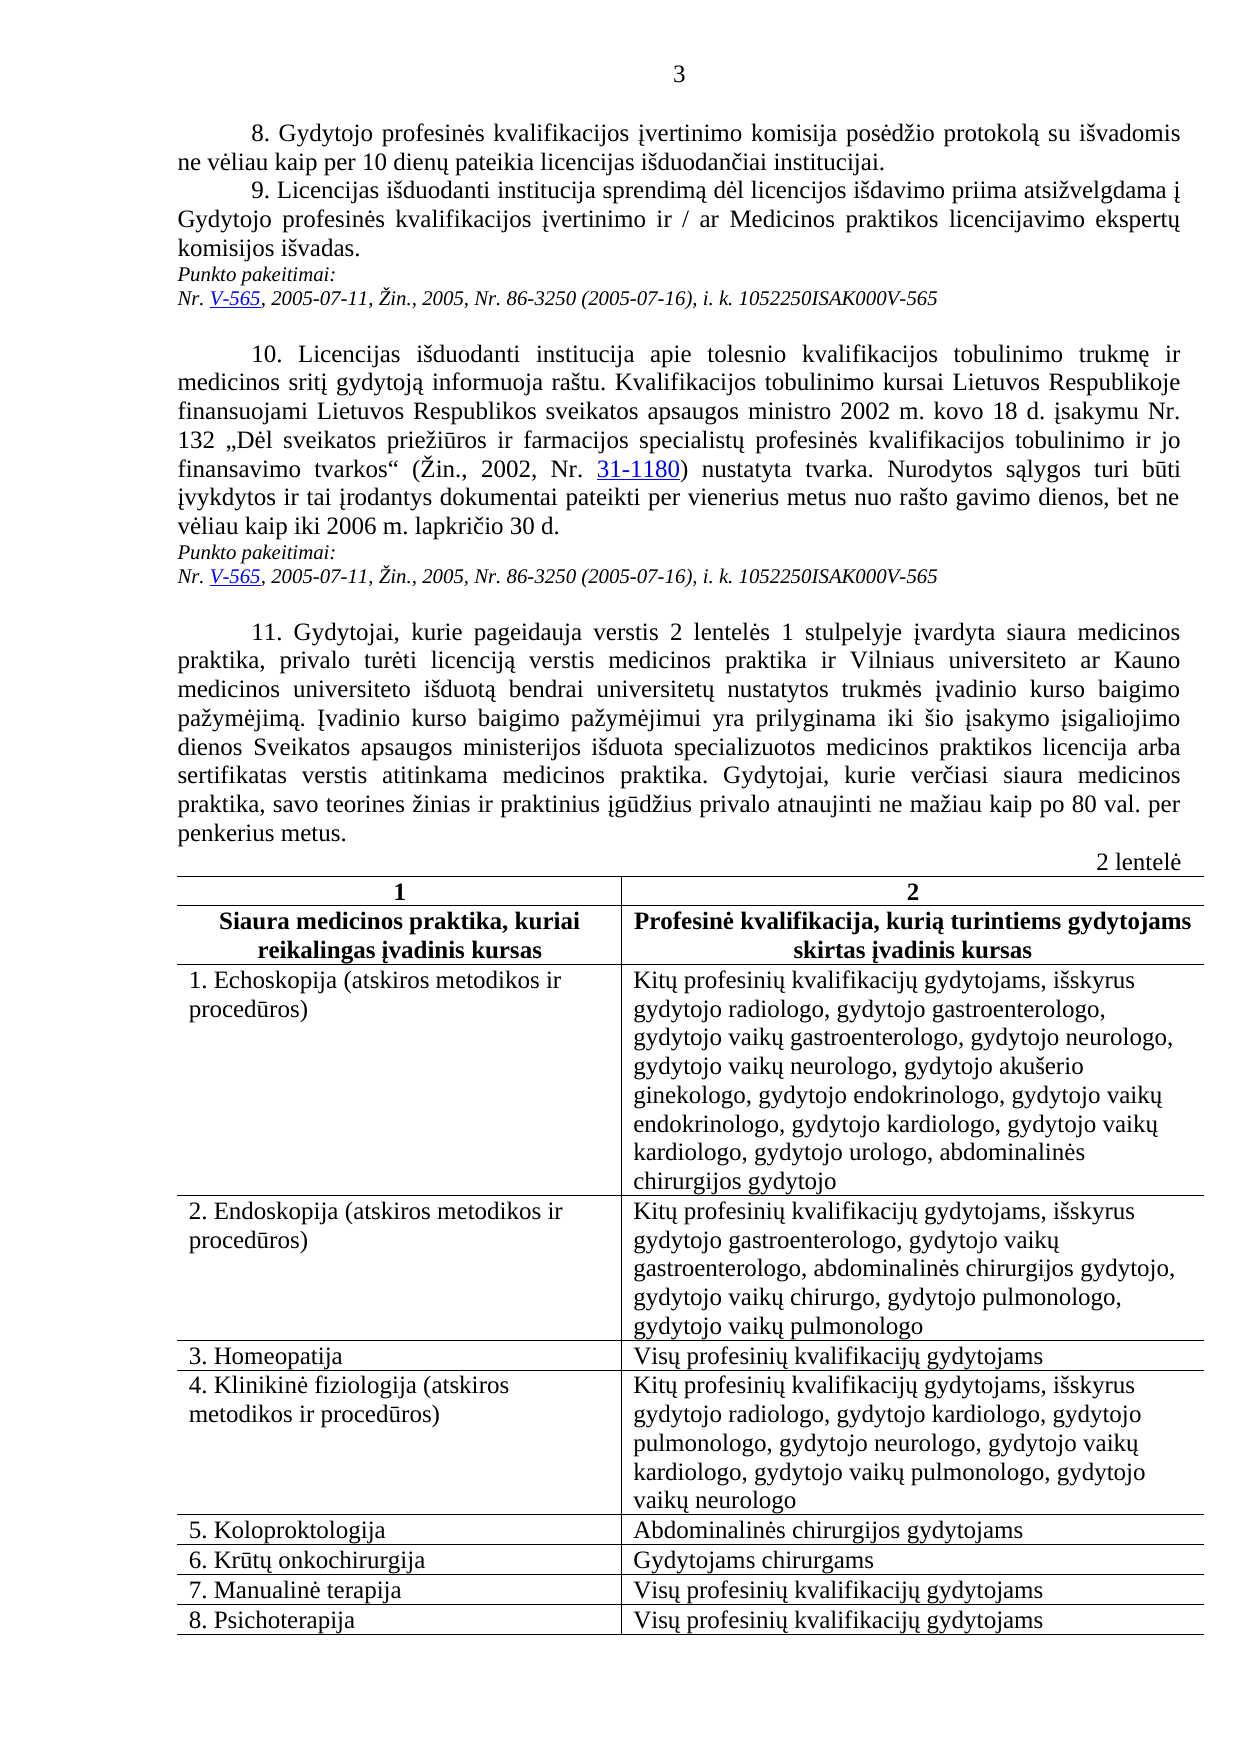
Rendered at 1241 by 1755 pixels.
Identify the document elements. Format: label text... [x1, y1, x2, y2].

table_cell 8. Psichoterapija [177, 1605, 621, 1633]
table_cell 1. Echoskopija (atskiros metodikos ir procedūros) [177, 965, 621, 1195]
table_cell 4. Klinikinė fiziologija (atskiros metodikos ir procedūros) [177, 1371, 621, 1514]
table_cell Siaura medicinos praktika, kuriai reikalingas įvadinis kursas [177, 906, 621, 964]
text Punkto pakeitimai: [177, 262, 1181, 286]
table_cell Visų profesinių kvalifikacijų gydytojams [622, 1575, 1204, 1604]
table_cell Abdominalinės chirurgijos gydytojams [622, 1515, 1204, 1544]
text 8. Gydytojo profesinės kvalifikacijos įvertinimo komisija posėdžio protokolą su išvadomis ne vėliau kaip per 10 dienų pateikia licencijas išduodančiai institucijai. [177, 118, 1181, 176]
table_cell Kitų profesinių kvalifikacijų gydytojams, išskyrus gydytojo radiologo, gydytojo gastroenterologo, gydytojo vaikų gastroenterologo, gydytojo neurologo, gydytojo vaikų neurologo, gydytojo akušerio ginekologo, gydytojo endokrinologo, gydytojo vaikų endokrinologo, gydytojo kardiologo, gydytojo vaikų kardiologo, gydytojo urologo, abdominalinės chirurgijos gydytojo [622, 965, 1204, 1195]
table_cell Gydytojams chirurgams [622, 1545, 1204, 1574]
table_cell 2. Endoskopija (atskiros metodikos ir procedūros) [177, 1196, 621, 1340]
table_header 2 [622, 877, 1204, 905]
table_cell 7. Manualinė terapija [177, 1575, 621, 1604]
text Punkto pakeitimai: [177, 540, 1181, 564]
table_header 1 [177, 877, 621, 905]
text Nr. V-565, 2005-07-11, Žin., 2005, Nr. 86-3250 (2005-07-16), i. k. 1052250ISAK000V-565 [177, 286, 1181, 310]
table_cell 6. Krūtų onkochirurgija [177, 1545, 621, 1574]
text 11. Gydytojai, kurie pageidauja verstis 2 lentelės 1 stulpelyje įvardyta siaura medicinos praktika, privalo turėti licenciją verstis medicinos praktika ir Vilniaus universiteto ar Kauno medicinos universiteto išduotą bendrai universitetų nustatytos trukmės įvadinio kurso baigimo pažymėjimą. Įvadinio kurso baigimo pažymėjimui yra prilyginama iki šio įsakymo įsigaliojimo dienos Sveikatos apsaugos ministerijos išduota specializuotos medicinos praktikos licencija arba sertifikatas verstis atitinkama medicinos praktika. Gydytojai, kurie verčiasi siaura medicinos praktika, savo teorines žinias ir praktinius įgūdžius privalo atnaujinti ne mažiau kaip po 80 val. per penkerius metus. [177, 617, 1181, 847]
table_cell Kitų profesinių kvalifikacijų gydytojams, išskyrus gydytojo gastroenterologo, gydytojo vaikų gastroenterologo, abdominalinės chirurgijos gydytojo, gydytojo vaikų chirurgo, gydytojo pulmonologo, gydytojo vaikų pulmonologo [622, 1196, 1204, 1340]
table_cell Visų profesinių kvalifikacijų gydytojams [622, 1605, 1204, 1633]
text 2 lentelė [177, 847, 1181, 876]
text Nr. V-565, 2005-07-11, Žin., 2005, Nr. 86-3250 (2005-07-16), i. k. 1052250ISAK000V-565 [177, 564, 1181, 588]
text 9. Licencijas išduodanti institucija sprendimą dėl licencijos išdavimo priima atsižvelgdama į Gydytojo profesinės kvalifikacijos įvertinimo ir / ar Medicinos praktikos licencijavimo ekspertų komisijos išvadas. [177, 176, 1181, 262]
table_cell Profesinė kvalifikacija, kurią turintiems gydytojams skirtas įvadinis kursas [622, 906, 1204, 964]
table_cell 3. Homeopatija [177, 1341, 621, 1369]
table_cell 5. Koloproktologija [177, 1515, 621, 1544]
table_cell Kitų profesinių kvalifikacijų gydytojams, išskyrus gydytojo radiologo, gydytojo kardiologo, gydytojo pulmonologo, gydytojo neurologo, gydytojo vaikų kardiologo, gydytojo vaikų pulmonologo, gydytojo vaikų neurologo [622, 1371, 1204, 1514]
table_cell Visų profesinių kvalifikacijų gydytojams [622, 1341, 1204, 1369]
text 10. Licencijas išduodanti institucija apie tolesnio kvalifikacijos tobulinimo trukmę ir medicinos sritį gydytoją informuoja raštu. Kvalifikacijos tobulinimo kursai Lietuvos Respublikoje finansuojami Lietuvos Respublikos sveikatos apsaugos ministro 2002 m. kovo 18 d. įsakymu Nr. 132 „Dėl sveikatos priežiūros ir farmacijos specialistų profesinės kvalifikacijos tobulinimo ir jo finansavimo tvarkos“ (Žin., 2002, Nr. 31-1180) nustatyta tvarka. Nurodytos sąlygos turi būti įvykdytos ir tai įrodantys dokumentai pateikti per vienerius metus nuo rašto gavimo dienos, bet ne vėliau kaip iki 2006 m. lapkričio 30 d. [177, 339, 1181, 540]
